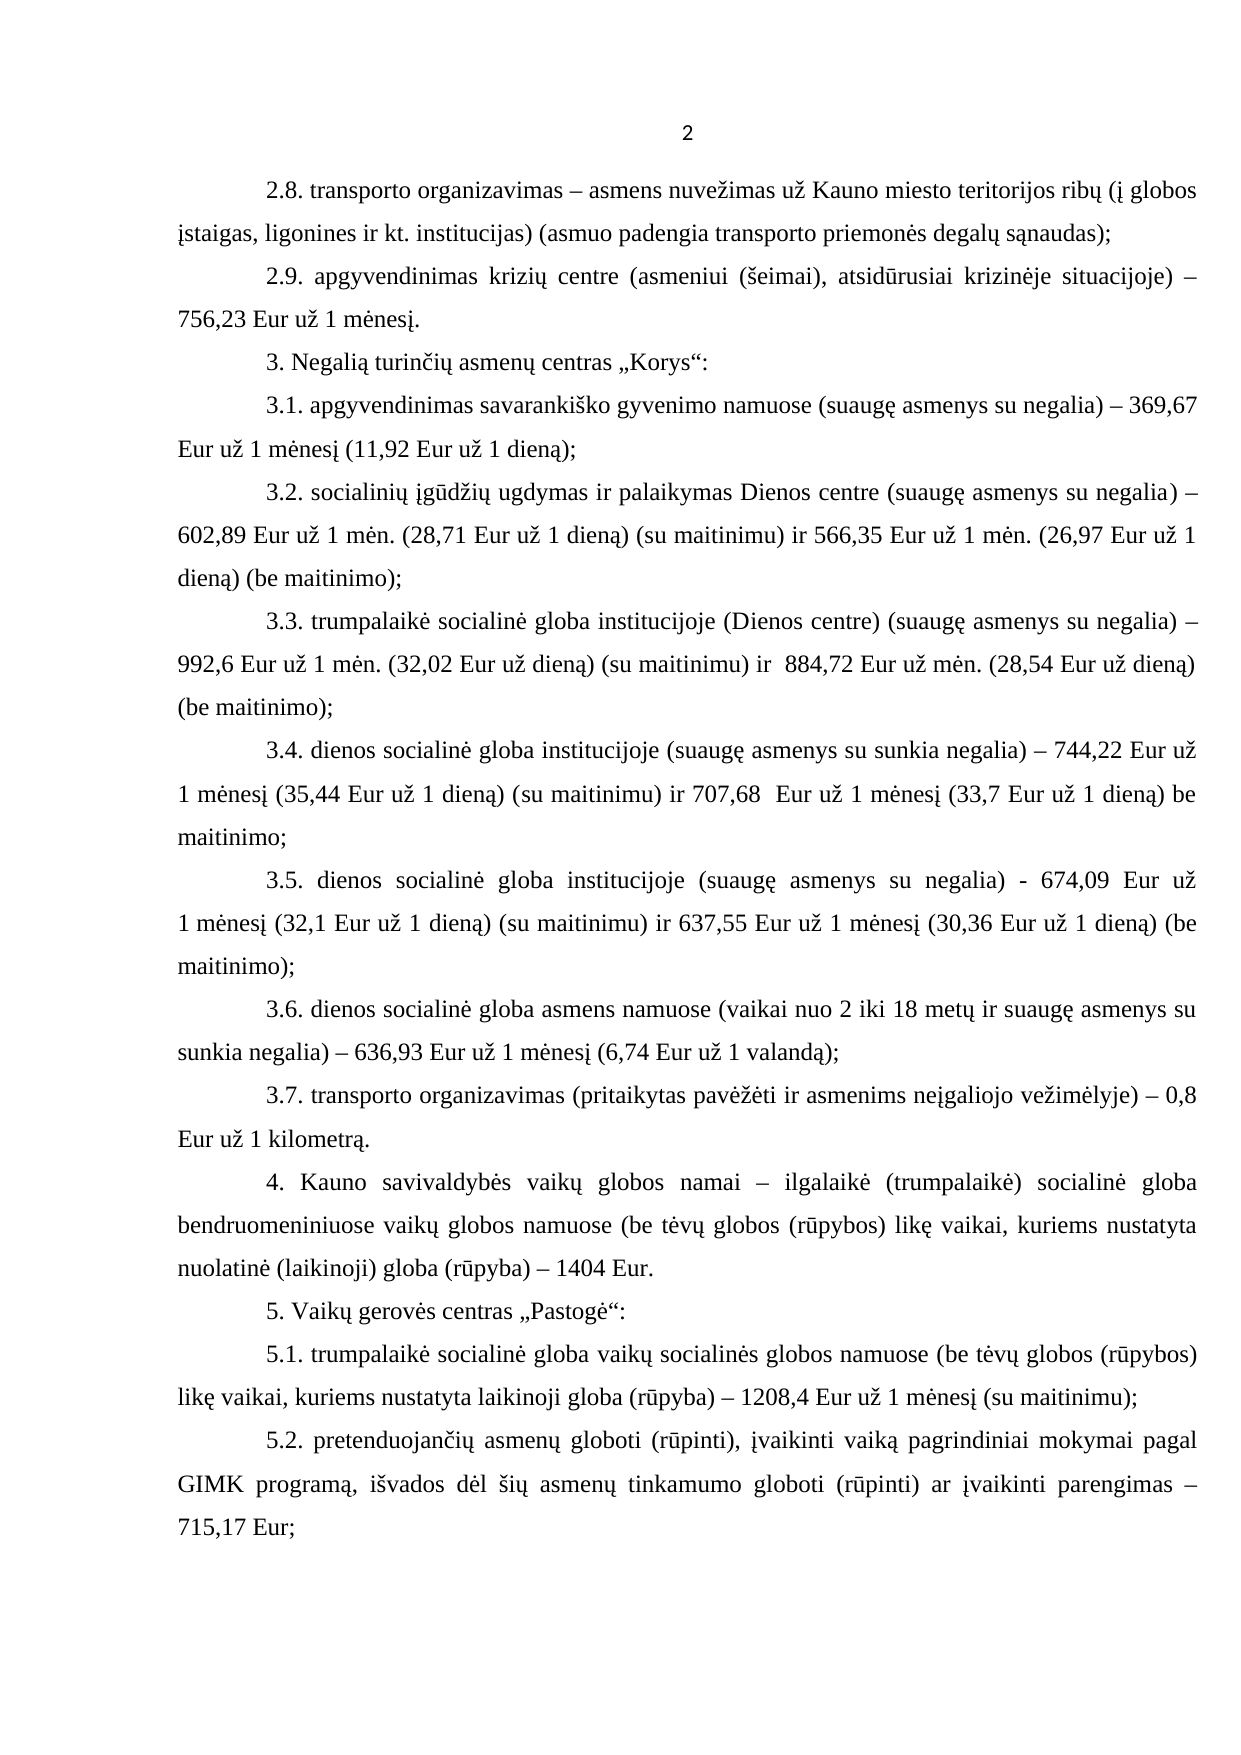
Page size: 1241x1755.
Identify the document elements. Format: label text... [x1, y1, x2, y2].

text 5.1. trumpalaikė socialinė globa vaikų socialinės globos namuose (be tėvų globos (rūpybos) likę vaikai, kuriems nustatyta laikinoji globa (rūpyba) – 1208,4 Eur už 1 mėnesį (su maitinimu); [177, 1339, 1198, 1411]
text 3.7. transporto organizavimas (pritaikytas pavėžėti ir asmenims neįgaliojo vežimėlyje) – 0,8 Eur už 1 kilometrą. [177, 1081, 1198, 1152]
text 3.1. apgyvendinimas savarankiško gyvenimo namuose (suaugę asmenys su negalia) – 369,67 Eur už 1 mėnesį (11,92 Eur už 1 dieną); [177, 391, 1198, 462]
text 4. Kauno savivaldybės vaikų globos namai – ilgalaikė (trumpalaikė) socialinė globa bendruomeniniuose vaikų globos namuose (be tėvų globos (rūpybos) likę vaikai, kuriems nustatyta nuolatinė (laikinoji) globa (rūpyba) – 1404 Eur. [177, 1167, 1198, 1282]
text 3.2. socialinių įgūdžių ugdymas ir palaikymas Dienos centre (suaugę asmenys su negalia) – 602,89 Eur už 1 mėn. (28,71 Eur už 1 dieną) (su maitinimu) ir 566,35 Eur už 1 mėn. (26,97 Eur už 1 dieną) (be maitinimo); [177, 477, 1198, 592]
text 3.3. trumpalaikė socialinė globa institucijoje (Dienos centre) (suaugę asmenys su negalia) – 992,6 Eur už 1 mėn. (32,02 Eur už dieną) (su maitinimu) ir 884,72 Eur už mėn. (28,54 Eur už dieną) (be maitinimo); [177, 606, 1198, 721]
text 2.9. apgyvendinimas krizių centre (asmeniui (šeimai), atsidūrusiai krizinėje situacijoje) – 756,23 Eur už 1 mėnesį. [177, 261, 1198, 333]
text 5.2. pretenduojančių asmenų globoti (rūpinti), įvaikinti vaiką pagrindiniai mokymai pagal GIMK programą, išvados dėl šių asmenų tinkamumo globoti (rūpinti) ar įvaikinti parengimas – 715,17 Eur; [177, 1426, 1198, 1541]
text 3. Negalią turinčių asmenų centras „Korys“: [177, 347, 1198, 376]
text 3.4. dienos socialinė globa institucijoje (suaugę asmenys su sunkia negalia) – 744,22 Eur už 1 mėnesį (35,44 Eur už 1 dieną) (su maitinimu) ir 707,68 Eur už 1 mėnesį (33,7 Eur už 1 dieną) be maitinimo; [177, 736, 1198, 851]
text 5. Vaikų gerovės centras „Pastogė“: [177, 1296, 1198, 1325]
text 2.8. transporto organizavimas – asmens nuvežimas už Kauno miesto teritorijos ribų (į globos įstaigas, ligonines ir kt. institucijas) (asmuo padengia transporto priemonės degalų sąnaudas); [177, 175, 1198, 247]
text 3.6. dienos socialinė globa asmens namuose (vaikai nuo 2 iki 18 metų ir suaugę asmenys su sunkia negalia) – 636,93 Eur už 1 mėnesį (6,74 Eur už 1 valandą); [177, 994, 1198, 1066]
text 3.5. dienos socialinė globa institucijoje (suaugę asmenys su negalia) - 674,09 Eur už 1 mėnesį (32,1 Eur už 1 dieną) (su maitinimu) ir 637,55 Eur už 1 mėnesį (30,36 Eur už 1 dieną) (be maitinimo); [177, 865, 1198, 980]
